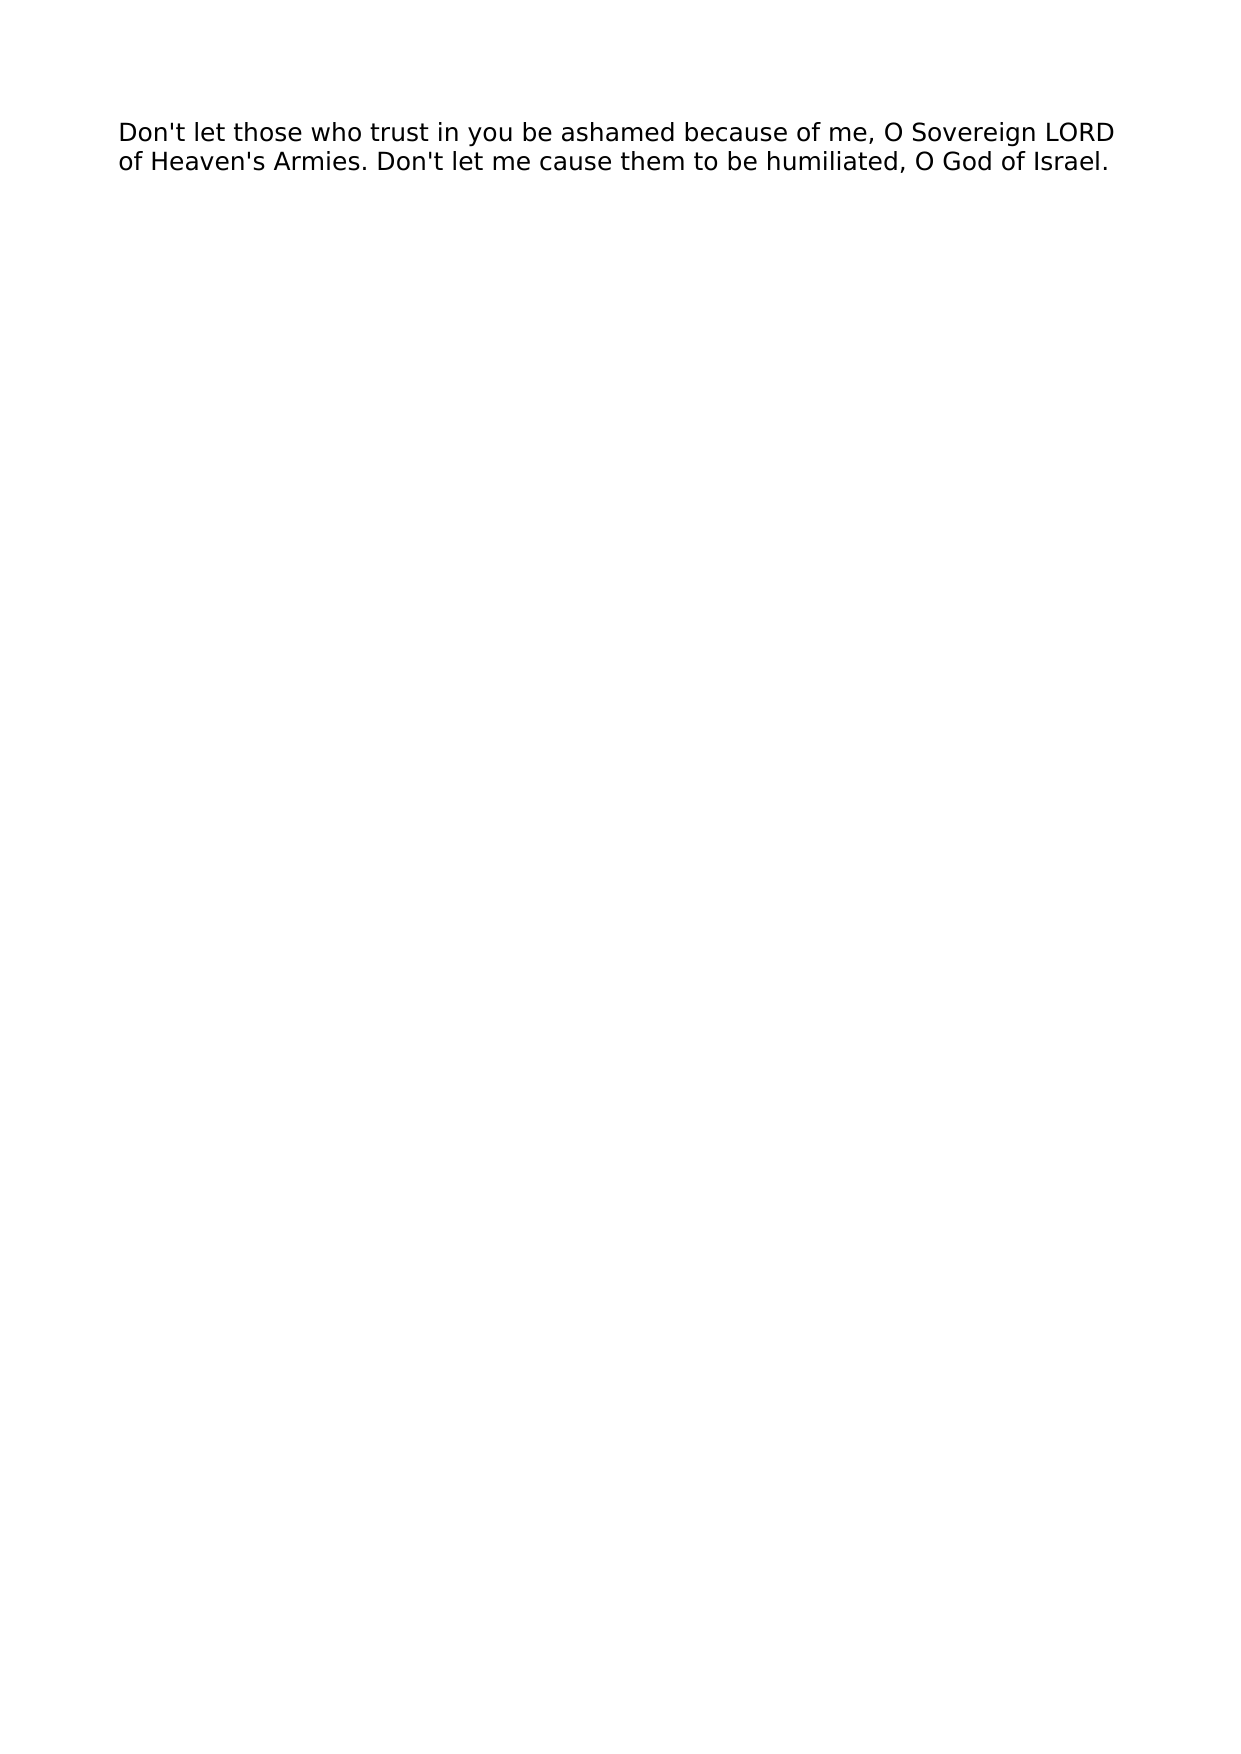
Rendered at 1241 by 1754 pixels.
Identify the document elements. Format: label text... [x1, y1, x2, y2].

text Don't let those who trust in you be ashamed because of me, O Sovereign LORD of Heaven's Armies. Don't let me cause them to be humiliated, O God of Israel. [118, 118, 1122, 176]
